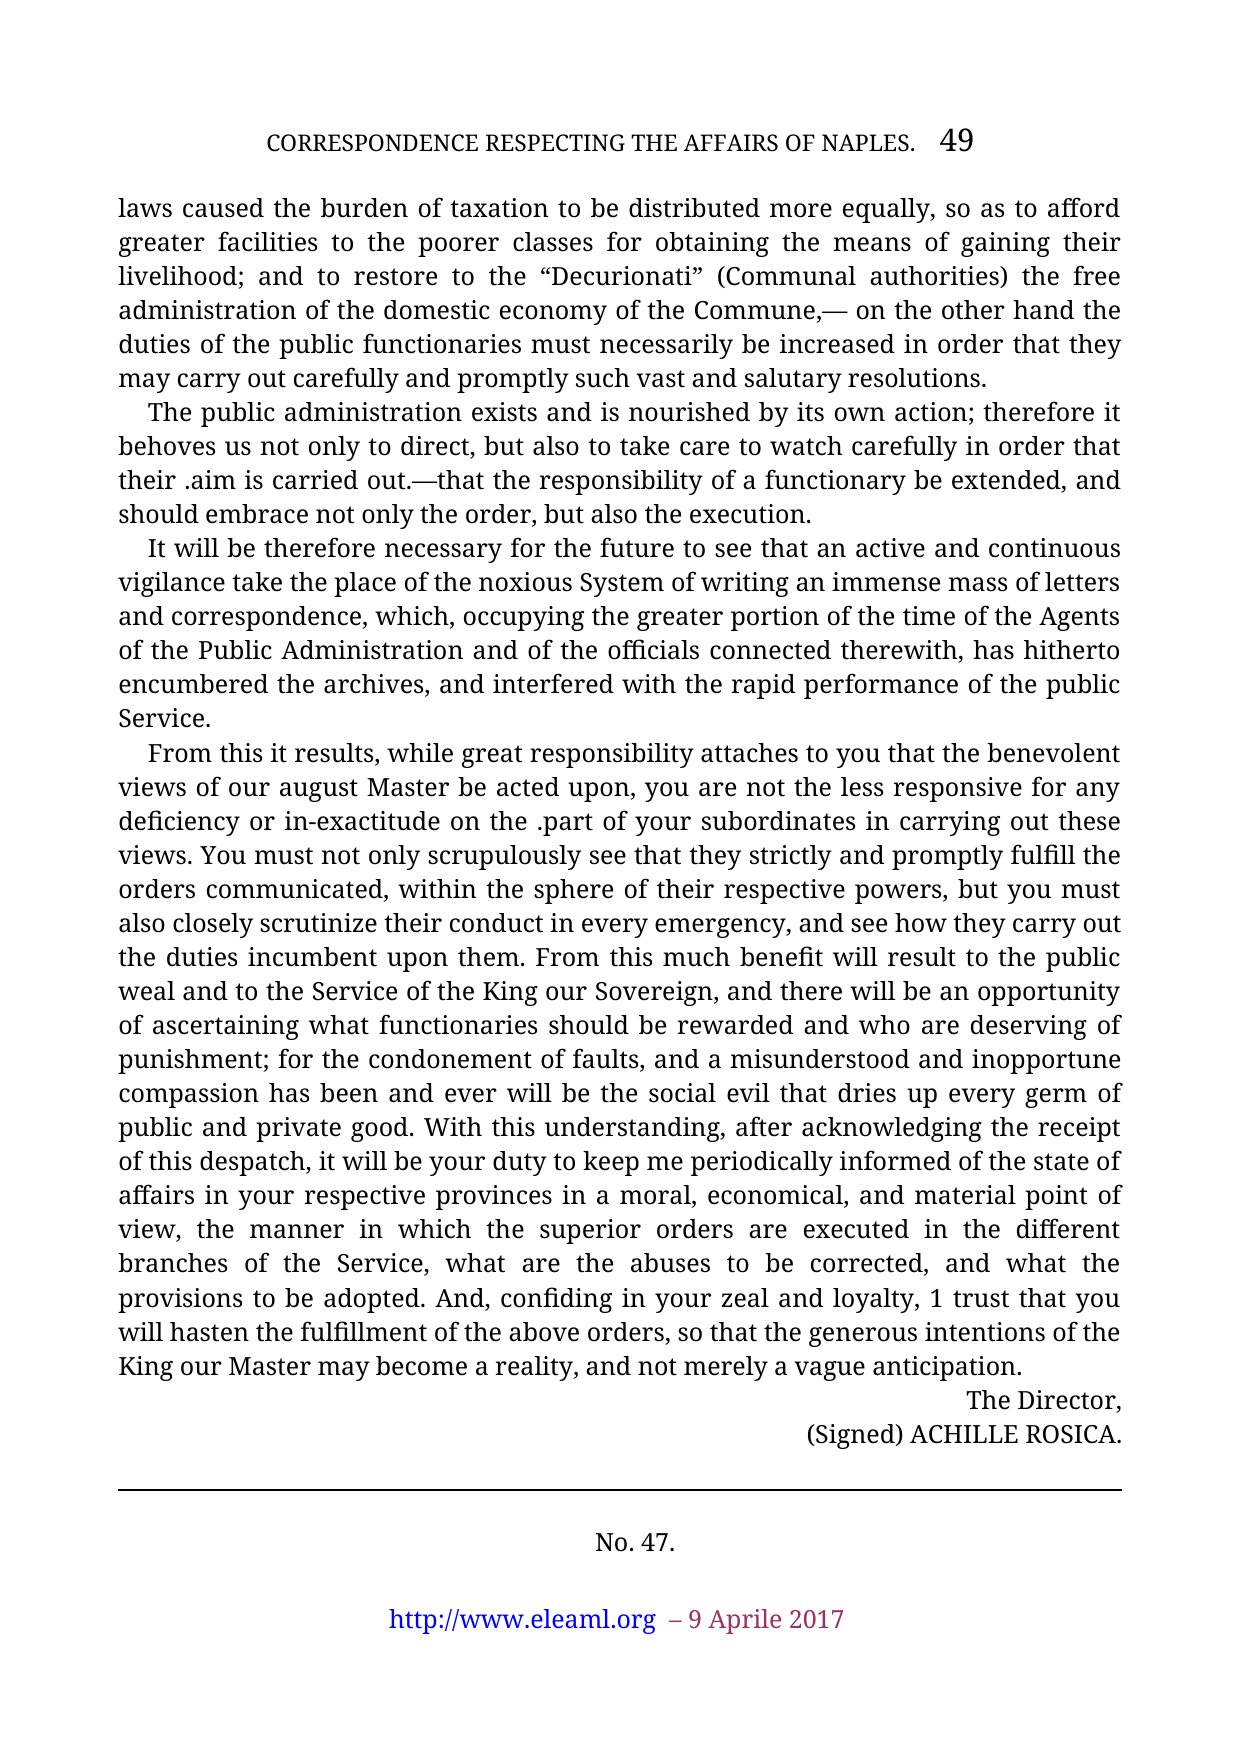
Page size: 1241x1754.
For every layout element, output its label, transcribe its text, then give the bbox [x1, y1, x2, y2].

text No. 47. [118, 1525, 1122, 1559]
text The public administration exists and is nourished by its own action; therefore it behoves us not only to direct, but also to take care to watch carefully in order that their .aim is carried out.—that the responsibility of a functionary be extended, and should embrace not only the order, but also the execution. [118, 394, 1122, 531]
text laws caused the burden of taxation to be distributed more equally, so as to afford greater facilities to the poorer classes for obtaining the means of gaining their livelihood; and to restore to the “Decurionati” (Communal authorities) the free administration of the domestic economy of the Commune,— on the other hand the duties of the public functionaries must necessarily be increased in order that they may carry out carefully and promptly such vast and salutary resolutions. [118, 190, 1122, 394]
text The Director, [118, 1382, 1122, 1416]
text (Signed) ACHILLE ROSICA. [118, 1416, 1122, 1451]
text From this it results, while great responsibility attaches to you that the benevolent views of our august Master be acted upon, you are not the less responsive for any deficiency or in-exactitude on the .part of your subordinates in carrying out these views. You must not only scrupulously see that they strictly and promptly fulfill the orders communicated, within the sphere of their respective powers, but you must also closely scrutinize their conduct in every emergency, and see how they carry out the duties incumbent upon them. From this much benefit will result to the public weal and to the Service of the King our Sovereign, and there will be an opportunity of ascertaining what functionaries should be rewarded and who are deserving of punishment; for the condonement of faults, and a misunderstood and inopportune compassion has been and ever will be the social evil that dries up every germ of public and private good. With this understanding, after acknowledging the receipt of this despatch, it will be your duty to keep me periodically informed of the state of affairs in your respective provinces in a moral, economical, and material point of view, the manner in which the superior orders are executed in the different branches of the Service, what are the abuses to be corrected, and what the provisions to be adopted. And, confiding in your zeal and loyalty, 1 trust that you will hasten the fulfillment of the above orders, so that the generous intentions of the King our Master may become a reality, and not merely a vague anticipation. [118, 735, 1122, 1382]
text It will be therefore necessary for the future to see that an active and continuous vigilance take the place of the noxious System of writing an immense mass of letters and correspondence, which, occupying the greater portion of the time of the Agents of the Public Administration and of the officials connected therewith, has hitherto encumbered the archives, and interfered with the rapid performance of the public Service. [118, 531, 1122, 735]
